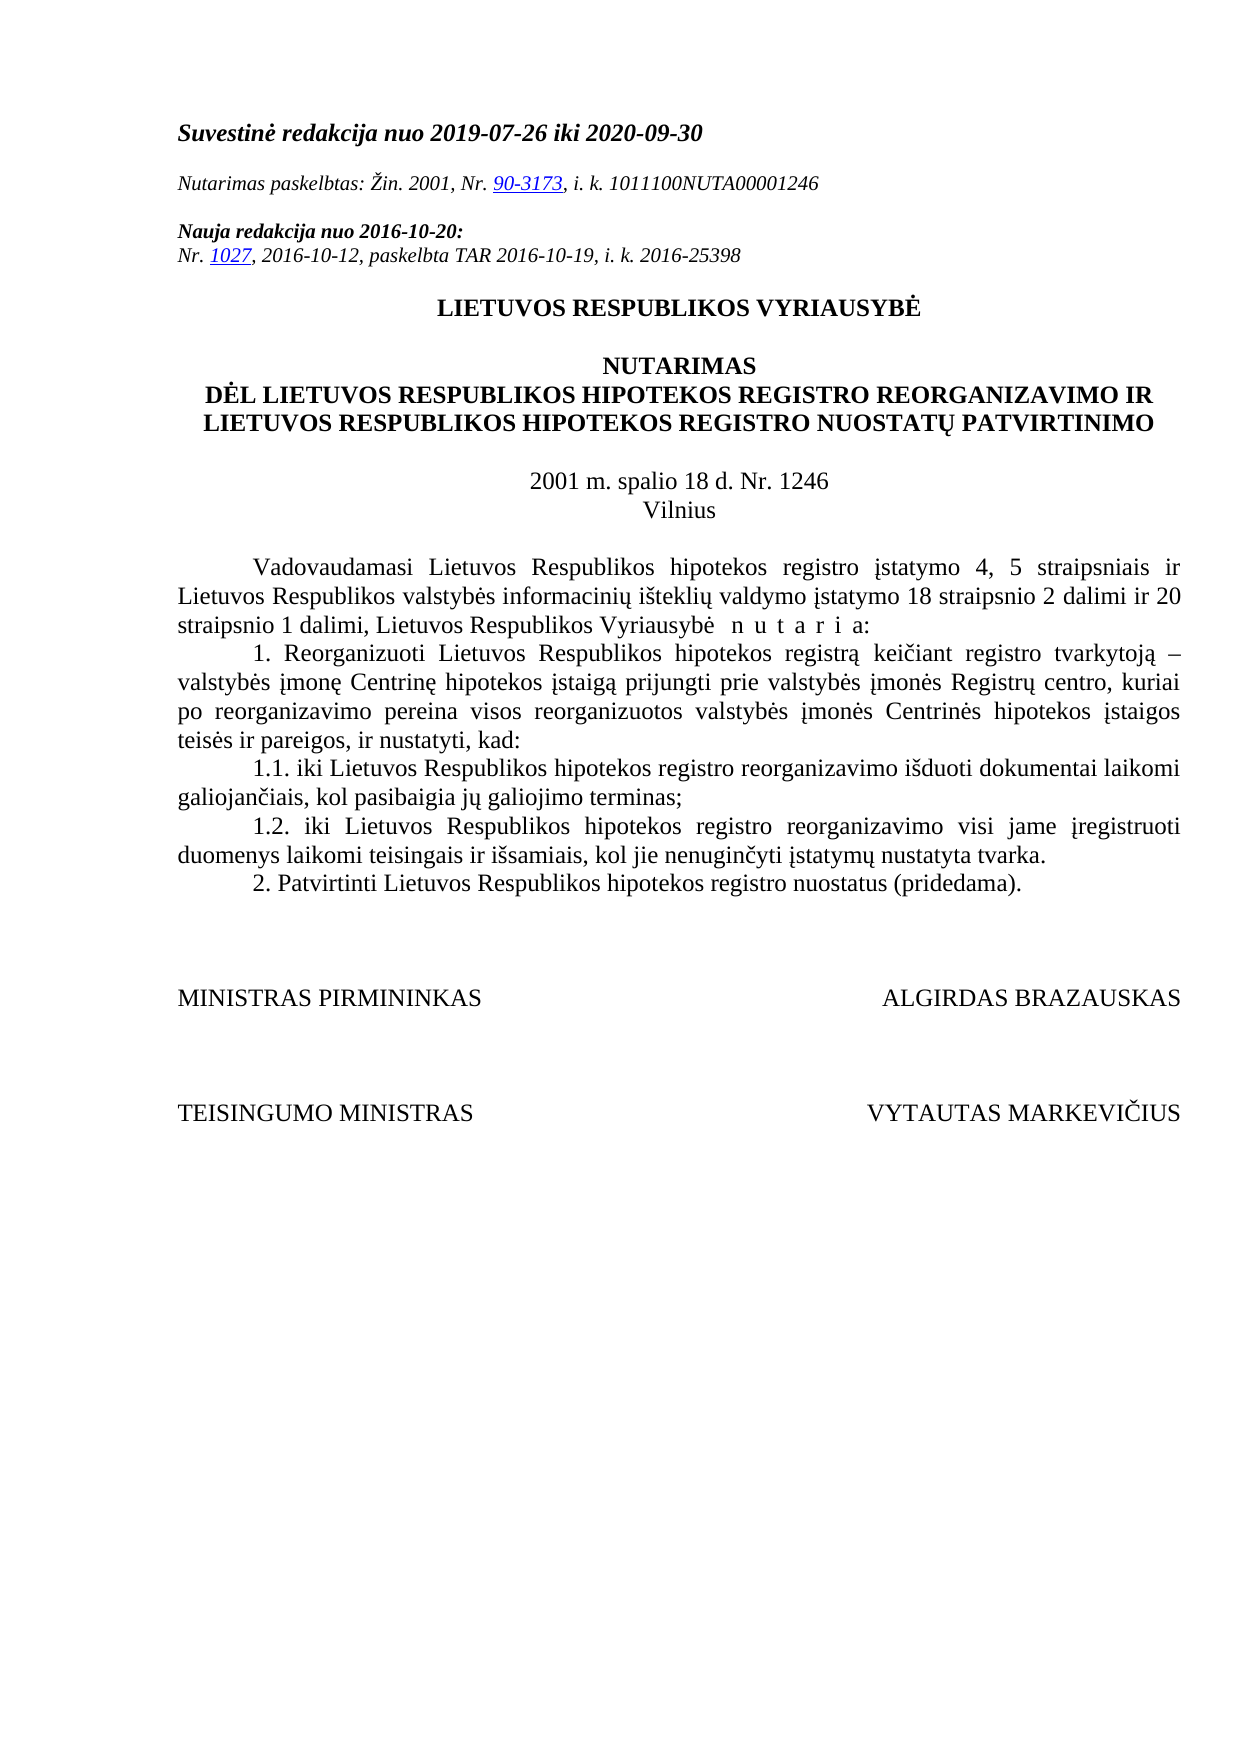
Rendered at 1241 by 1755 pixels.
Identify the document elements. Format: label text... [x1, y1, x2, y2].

text MINISTRAS PIRMININKAS ALGIRDAS BRAZAUSKAS [177, 983, 1181, 1012]
text Nutarimas paskelbtas: Žin. 2001, Nr. 90-3173, i. k. 1011100NUTA00001246 [177, 171, 1181, 195]
text 2. Patvirtinti Lietuvos Respublikos hipotekos registro nuostatus (pridedama). [177, 868, 1181, 897]
text NUTARIMAS [177, 351, 1181, 380]
text Vadovaudamasi Lietuvos Respublikos hipotekos registro įstatymo 4, 5 straipsniais ir Lietuvos Respublikos valstybės informacinių išteklių valdymo įstatymo 18 straipsnio 2 dalimi ir 20 straipsnio 1 dalimi, Lietuvos Respublikos Vyriausybė nutaria: [177, 552, 1181, 638]
text Vilnius [177, 495, 1181, 523]
text 1.1. iki Lietuvos Respublikos hipotekos registro reorganizavimo išduoti dokumentai laikomi galiojančiais, kol pasibaigia jų galiojimo terminas; [177, 753, 1181, 811]
text LIETUVOS RESPUBLIKOS VYRIAUSYBĖ [177, 293, 1181, 322]
text Nr. 1027, 2016-10-12, paskelbta TAR 2016-10-19, i. k. 2016-25398 [177, 243, 1181, 267]
text Nauja redakcija nuo 2016-10-20: [177, 219, 1181, 243]
text Suvestinė redakcija nuo 2019-07-26 iki 2020-09-30 [177, 118, 1181, 147]
text DĖL LIETUVOS RESPUBLIKOS HIPOTEKOS REGISTRO REORGANIZAVIMO IR LIETUVOS RESPUBLIKOS HIPOTEKOS REGISTRO NUOSTATŲ PATVIRTINIMO [177, 380, 1181, 437]
text 2001 m. spalio 18 d. Nr. 1246 [177, 466, 1181, 495]
text TEISINGUMO MINISTRAS VYTAUTAS MARKEVIČIUS [177, 1098, 1181, 1127]
text 1. Reorganizuoti Lietuvos Respublikos hipotekos registrą keičiant registro tvarkytoją – valstybės įmonę Centrinę hipotekos įstaigą prijungti prie valstybės įmonės Registrų centro, kuriai po reorganizavimo pereina visos reorganizuotos valstybės įmonės Centrinės hipotekos įstaigos teisės ir pareigos, ir nustatyti, kad: [177, 638, 1181, 753]
text 1.2. iki Lietuvos Respublikos hipotekos registro reorganizavimo visi jame įregistruoti duomenys laikomi teisingais ir išsamiais, kol jie nenuginčyti įstatymų nustatyta tvarka. [177, 811, 1181, 868]
